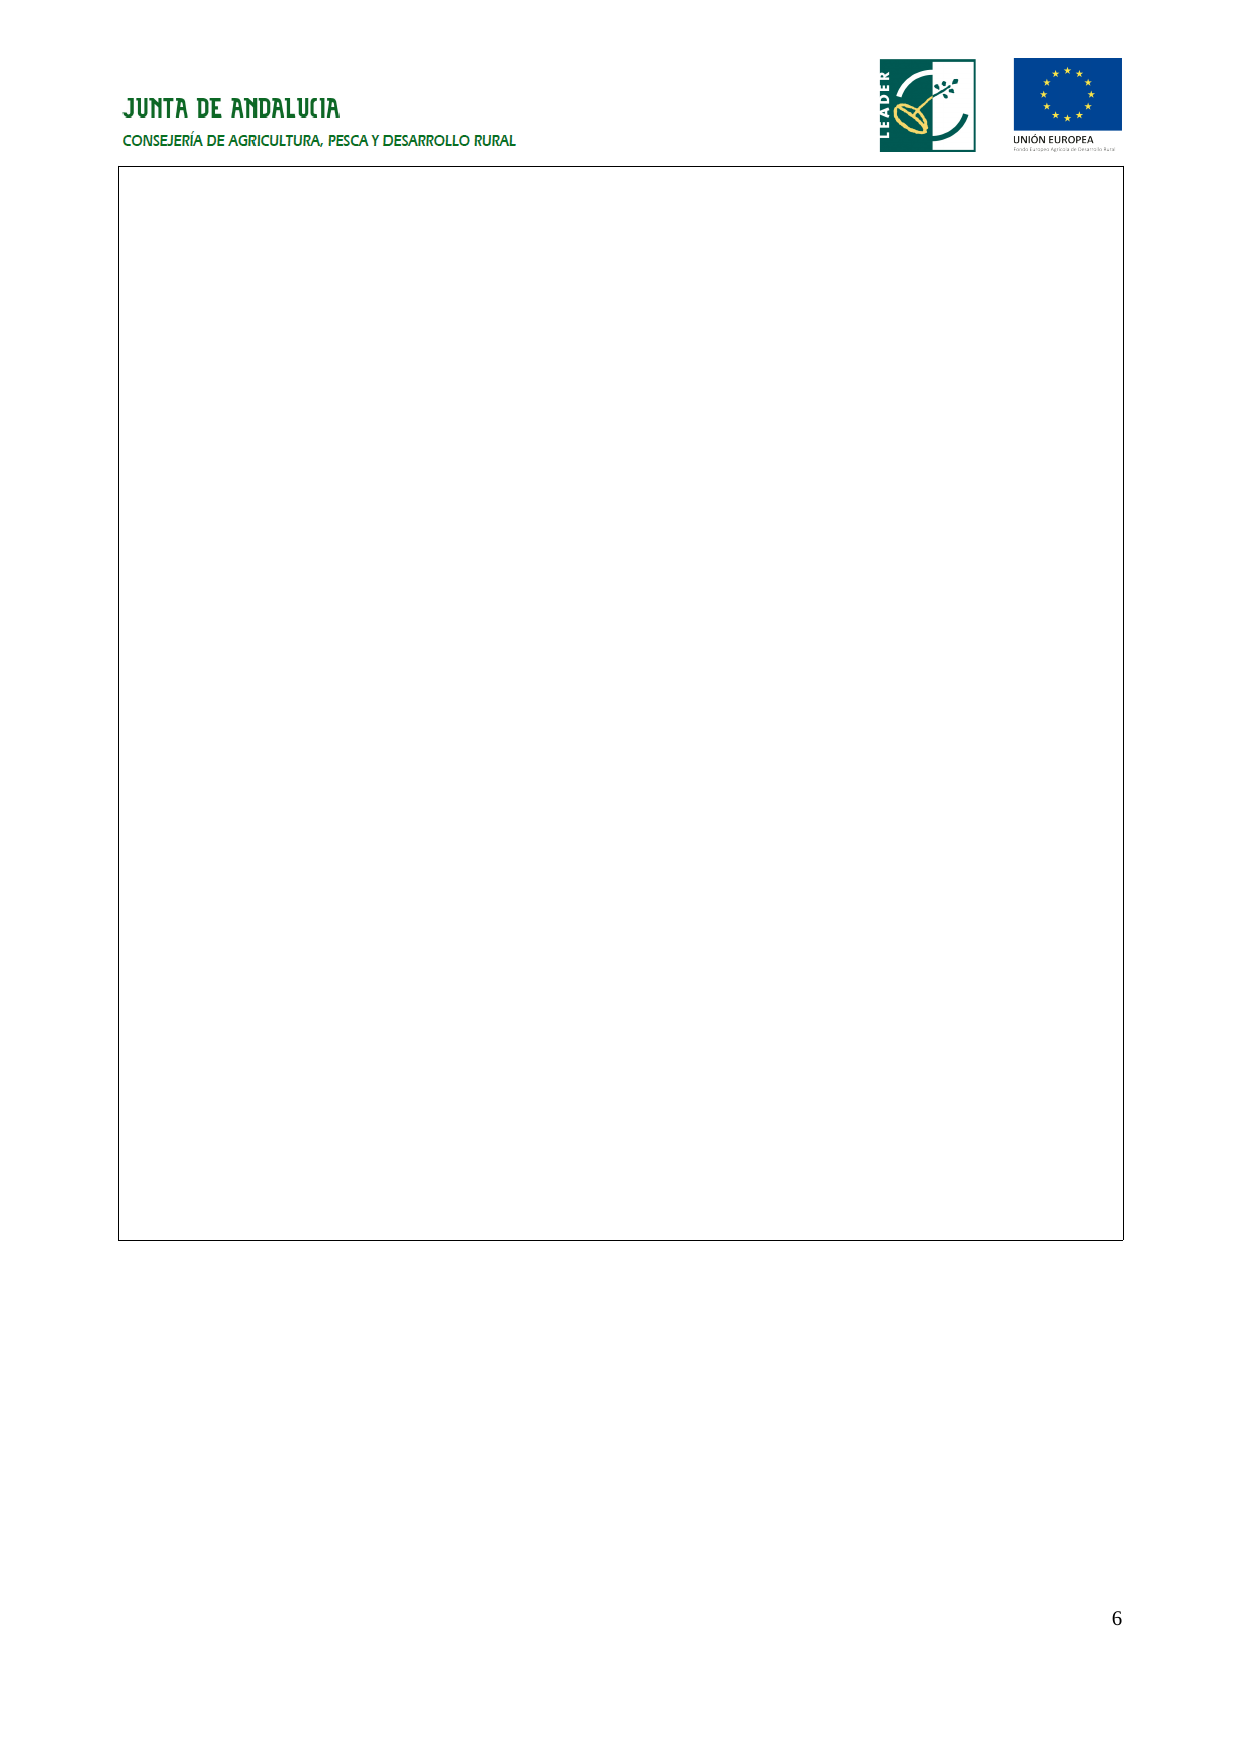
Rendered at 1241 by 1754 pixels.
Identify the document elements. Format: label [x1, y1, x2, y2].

table_cell [119, 167, 1123, 1240]
picture [122, 94, 521, 149]
picture [1013, 58, 1122, 152]
